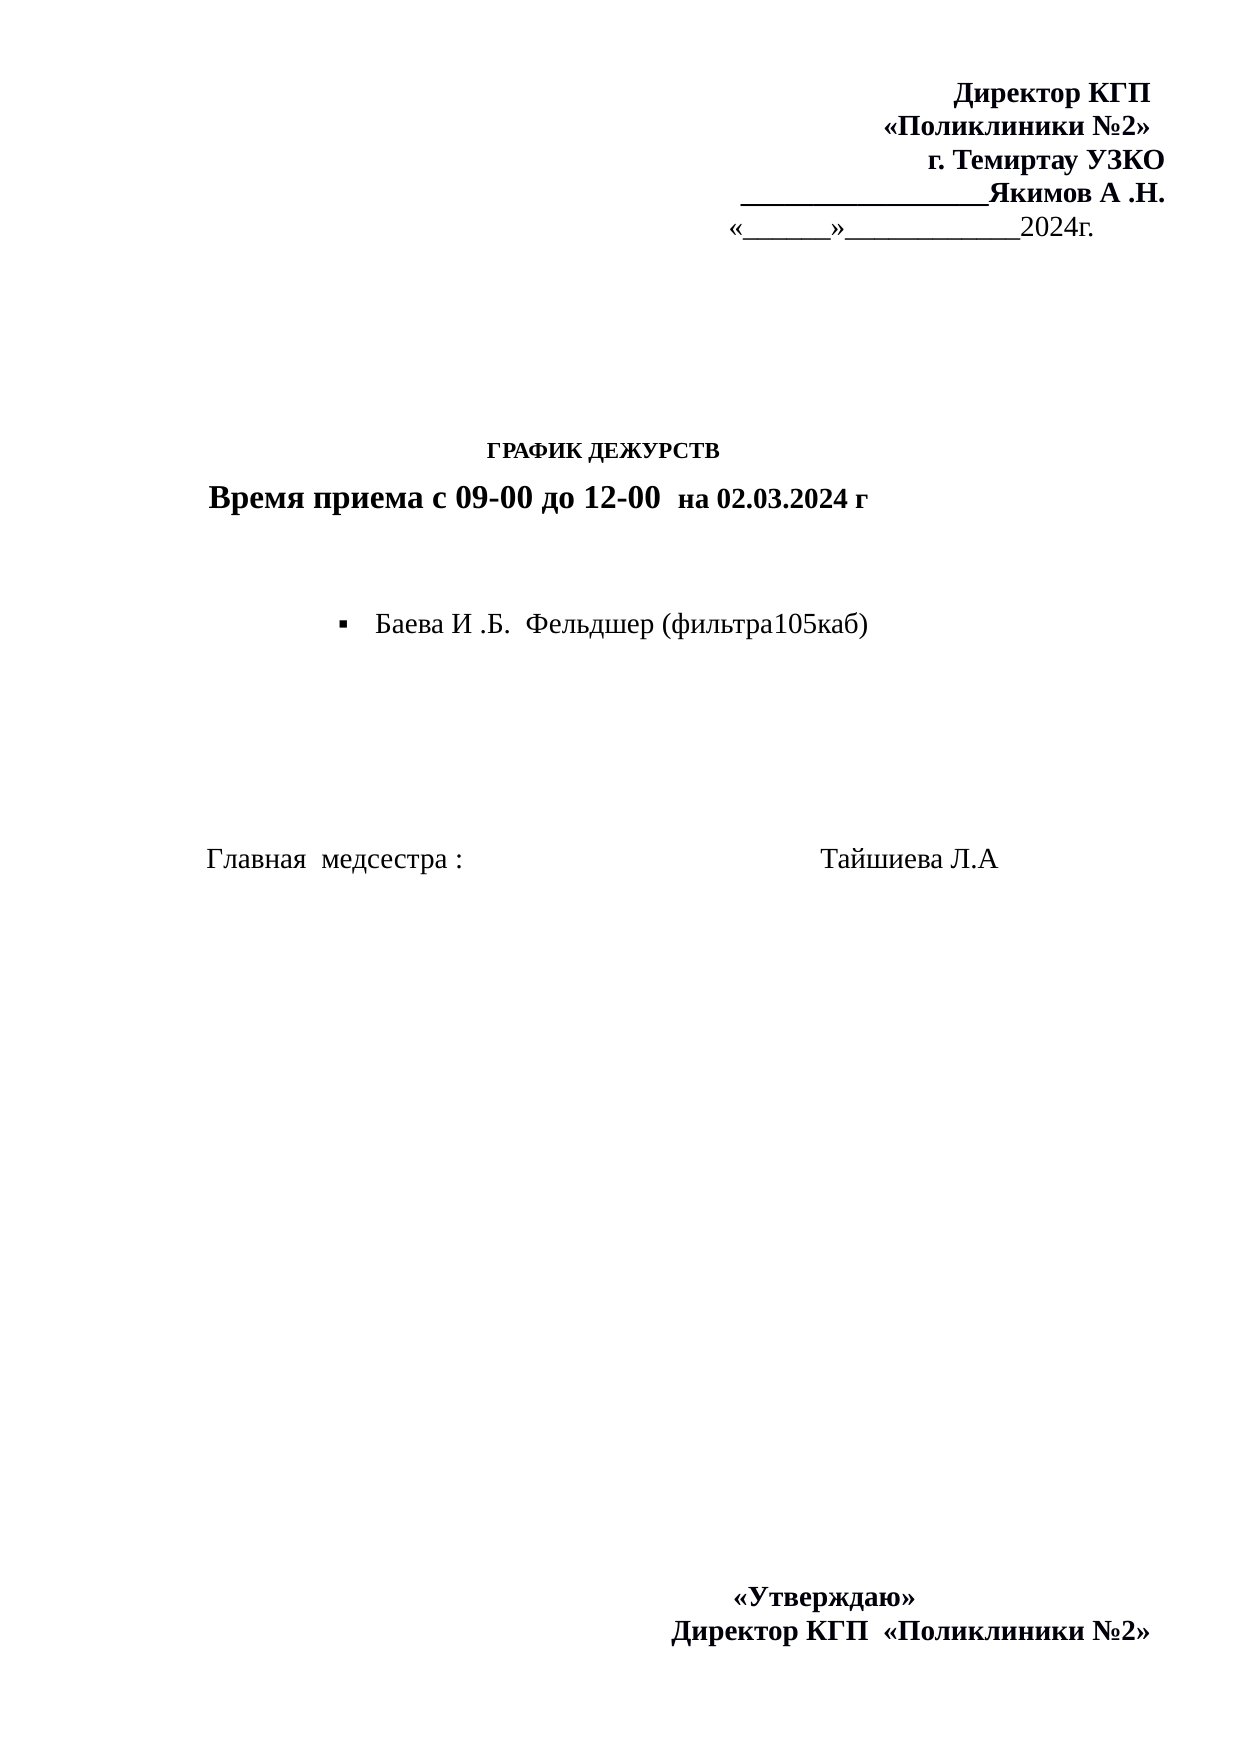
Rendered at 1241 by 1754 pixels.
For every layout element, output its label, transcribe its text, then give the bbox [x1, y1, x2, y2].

text Директор КГП [31, 75, 1165, 108]
text ГРАФИК ДЕЖУРСТВ [75, 437, 1165, 464]
text г. Темиртау УЗКО [31, 142, 1165, 176]
text «Поликлиники №2» [31, 108, 1165, 142]
text «______»____________2024г. [590, 209, 1165, 243]
text _________________Якимов А .Н. [590, 176, 1165, 209]
text «Утверждаю» [75, 1579, 1165, 1613]
list Баева И .Б. Фельдшер (фильтра105каб) [337, 607, 1165, 640]
text Время приема с 09-00 до 12-00 на 02.03.2024 г [75, 477, 1165, 516]
text Директор КГП «Поликлиники №2» [31, 1613, 1165, 1646]
text Главная медсестра : Тайшиева Л.А [75, 841, 1165, 875]
